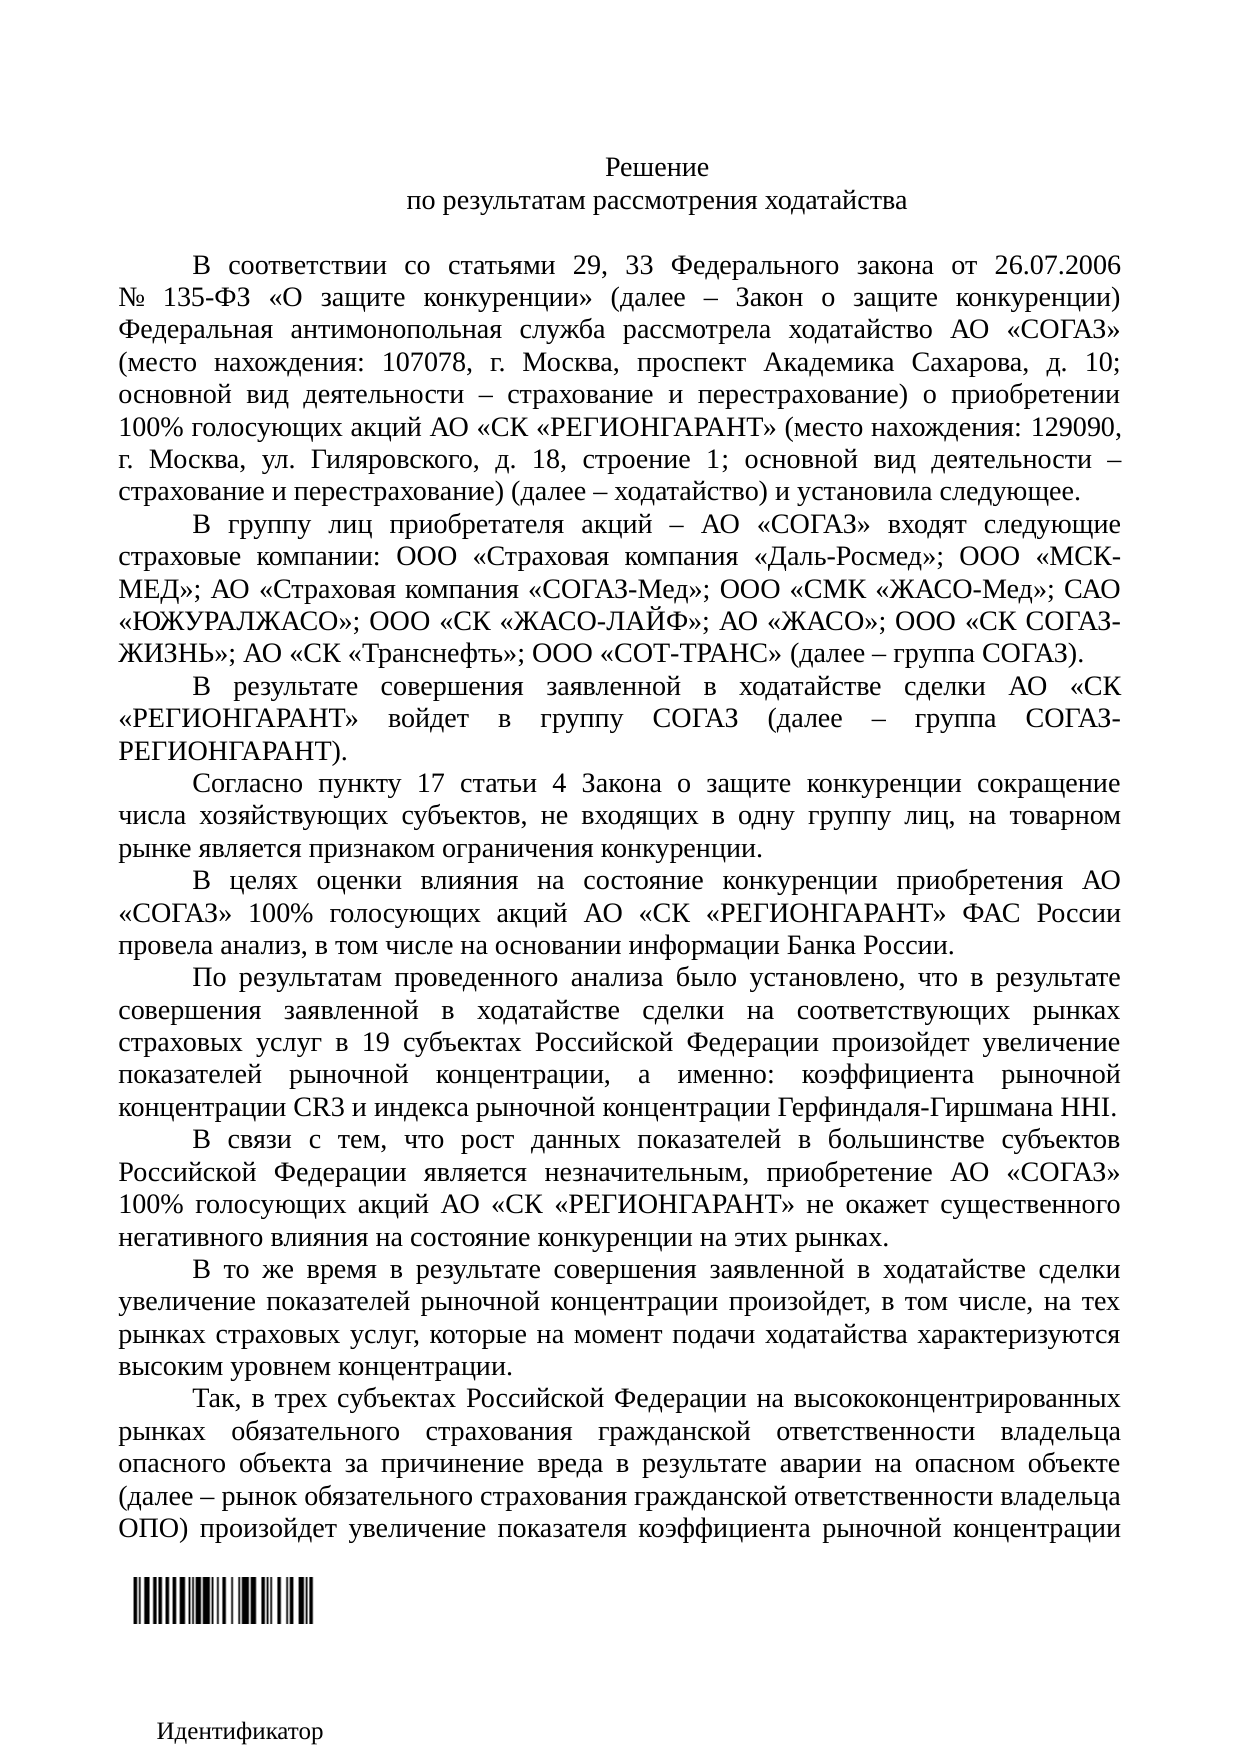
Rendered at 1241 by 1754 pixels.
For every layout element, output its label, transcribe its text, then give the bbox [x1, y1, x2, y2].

text по результатам рассмотрения ходатайства [118, 183, 1122, 215]
text В результате совершения заявленной в ходатайстве сделки АО «СК «РЕГИОНГАРАНТ» войдет в группу СОГАЗ (далее – группа СОГАЗ-РЕГИОНГАРАНТ). [118, 669, 1122, 766]
text В соответствии со статьями 29, 33 Федерального закона от 26.07.2006 № 135-ФЗ «О защите конкуренции» (далее – Закон о защите конкуренции) Федеральная антимонопольная служба рассмотрела ходатайство АО «СОГАЗ» (место нахождения: 107078, г. Москва, проспект Академика Сахарова, д. 10; основной вид деятельности – страхование и перестрахование) о приобретении 100% голосующих акций АО «СК «РЕГИОНГАРАНТ» (место нахождения: 129090, г. Москва, ул. Гиляровского, д. 18, строение 1; основной вид деятельности – страхование и перестрахование) (далее – ходатайство) и установила следующее. [118, 248, 1122, 507]
text Согласно пункту 17 статьи 4 Закона о защите конкуренции сокращение числа хозяйствующих субъектов, не входящих в одну группу лиц, на товарном рынке является признаком ограничения конкуренции. [118, 766, 1122, 863]
text В связи с тем, что рост данных показателей в большинстве субъектов Российской Федерации является незначительным, приобретение АО «СОГАЗ» 100% голосующих акций АО «СК «РЕГИОНГАРАНТ» не окажет существенного негативного влияния на состояние конкуренции на этих рынках. [118, 1122, 1122, 1252]
text В группу лиц приобретателя акций – АО «СОГАЗ» входят следующие страховые компании: ООО «Страховая компания «Даль-Росмед»; ООО «МСК-МЕД»; АО «Страховая компания «СОГАЗ-Мед»; ООО «СМК «ЖАСО-Мед»; САО «ЮЖУРАЛЖАСО»; ООО «СК «ЖАСО-ЛАЙФ»; АО «ЖАСО»; ООО «СК СОГАЗ-ЖИЗНЬ»; АО «СК «Транснефть»; ООО «СОТ-ТРАНС» (далее – группа СОГАЗ). [118, 507, 1122, 669]
text В целях оценки влияния на состояние конкуренции приобретения АО «СОГАЗ» 100% голосующих акций АО «СК «РЕГИОНГАРАНТ» ФАС России провела анализ, в том числе на основании информации Банка России. [118, 863, 1122, 960]
picture [118, 1577, 331, 1624]
text По результатам проведенного анализа было установлено, что в результате совершения заявленной в ходатайстве сделки на соответствующих рынках страховых услуг в 19 субъектах Российской Федерации произойдет увеличение показателей рыночной концентрации, а именно: коэффициента рыночной концентрации CR3 и индекса рыночной концентрации Герфиндаля-Гиршмана HHI. [118, 960, 1122, 1122]
text Решение [118, 151, 1122, 183]
text Так, в трех субъектах Российской Федерации на высококонцентрированных рынках обязательного страхования гражданской ответственности владельца опасного объекта за причинение вреда в результате аварии на опасном объекте (далее – рынок обязательного страхования гражданской ответственности владельца ОПО) произойдет увеличение показателя коэффициента рыночной концентрации [118, 1382, 1122, 1543]
text В то же время в результате совершения заявленной в ходатайстве сделки увеличение показателей рыночной концентрации произойдет, в том числе, на тех рынках страховых услуг, которые на момент подачи ходатайства характеризуются высоким уровнем концентрации. [118, 1252, 1122, 1382]
